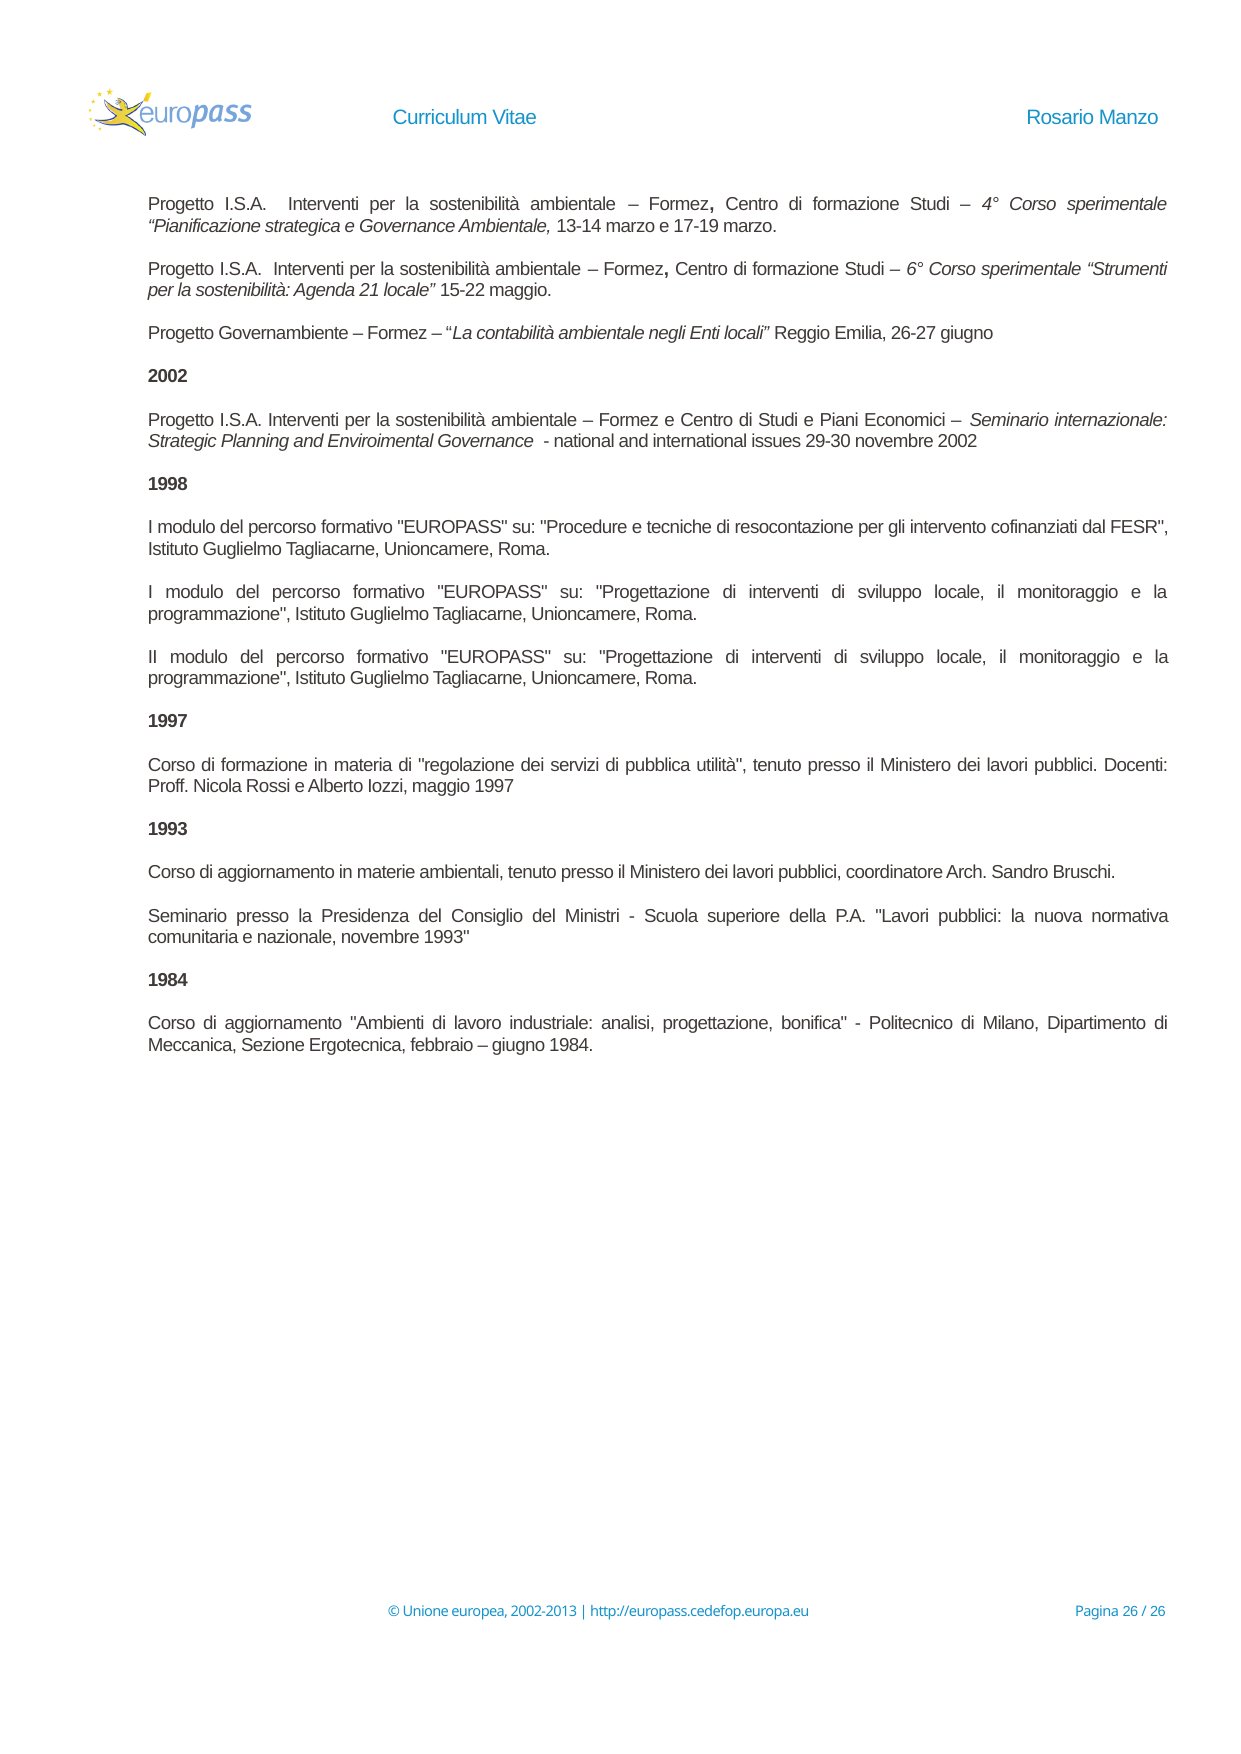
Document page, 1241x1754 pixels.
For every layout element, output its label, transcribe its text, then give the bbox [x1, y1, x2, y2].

text Progetto I.S.A. Interventi per la sostenibilità ambientale – Formez, Centro di formazione Studi – 4° Corso sperimentale “Pianificazione strategica e Governance Ambientale, 13-14 marzo e 17-19 marzo. [148, 193, 1169, 236]
text I modulo del percorso formativo "EUROPASS" su: "Procedure e tecniche di resocontazione per gli intervento cofinanziati dal FESR", Istituto Guglielmo Tagliacarne, Unioncamere, Roma. [148, 516, 1169, 559]
text Corso di aggiornamento "Ambienti di lavoro industriale: analisi, progettazione, bonifica" - Politecnico di Milano, Dipartimento di Meccanica, Sezione Ergotecnica, febbraio – giugno 1984. [148, 1012, 1169, 1055]
text 1993 [148, 818, 1169, 840]
text 1998 [148, 473, 1169, 495]
text II modulo del percorso formativo "EUROPASS" su: "Progettazione di interventi di sviluppo locale, il monitoraggio e la programmazione", Istituto Guglielmo Tagliacarne, Unioncamere, Roma. [148, 646, 1169, 689]
text Progetto I.S.A. Interventi per la sostenibilità ambientale – Formez, Centro di formazione Studi – 6° Corso sperimentale “Strumenti per la sostenibilità: Agenda 21 locale” 15-22 maggio. [148, 257, 1169, 301]
text 1984 [148, 969, 1169, 991]
text Progetto Governambiente – Formez – “La contabilità ambientale negli Enti locali” Reggio Emilia, 26-27 giugno [148, 322, 1169, 344]
text Seminario presso la Presidenza del Consiglio del Ministri - Scuola superiore della P.A. "Lavori pubblici: la nuova normativa comunitaria e nazionale, novembre 1993" [148, 904, 1169, 947]
text 1997 [148, 710, 1169, 732]
text 2002 [148, 365, 1169, 387]
text I modulo del percorso formativo "EUROPASS" su: "Progettazione di interventi di sviluppo locale, il monitoraggio e la programmazione", Istituto Guglielmo Tagliacarne, Unioncamere, Roma. [148, 581, 1169, 624]
text Corso di formazione in materia di "regolazione dei servizi di pubblica utilità", tenuto presso il Ministero dei lavori pubblici. Docenti: Proff. Nicola Rossi e Alberto Iozzi, maggio 1997 [148, 753, 1169, 797]
text Corso di aggiornamento in materie ambientali, tenuto presso il Ministero dei lavori pubblici, coordinatore Arch. Sandro Bruschi. [148, 861, 1169, 883]
text Progetto I.S.A. Interventi per la sostenibilità ambientale – Formez e Centro di Studi e Piani Economici – Seminario internazionale: Strategic Planning and Enviroimental Governance - national and international issues 29-30 novembre 2002 [148, 408, 1169, 452]
